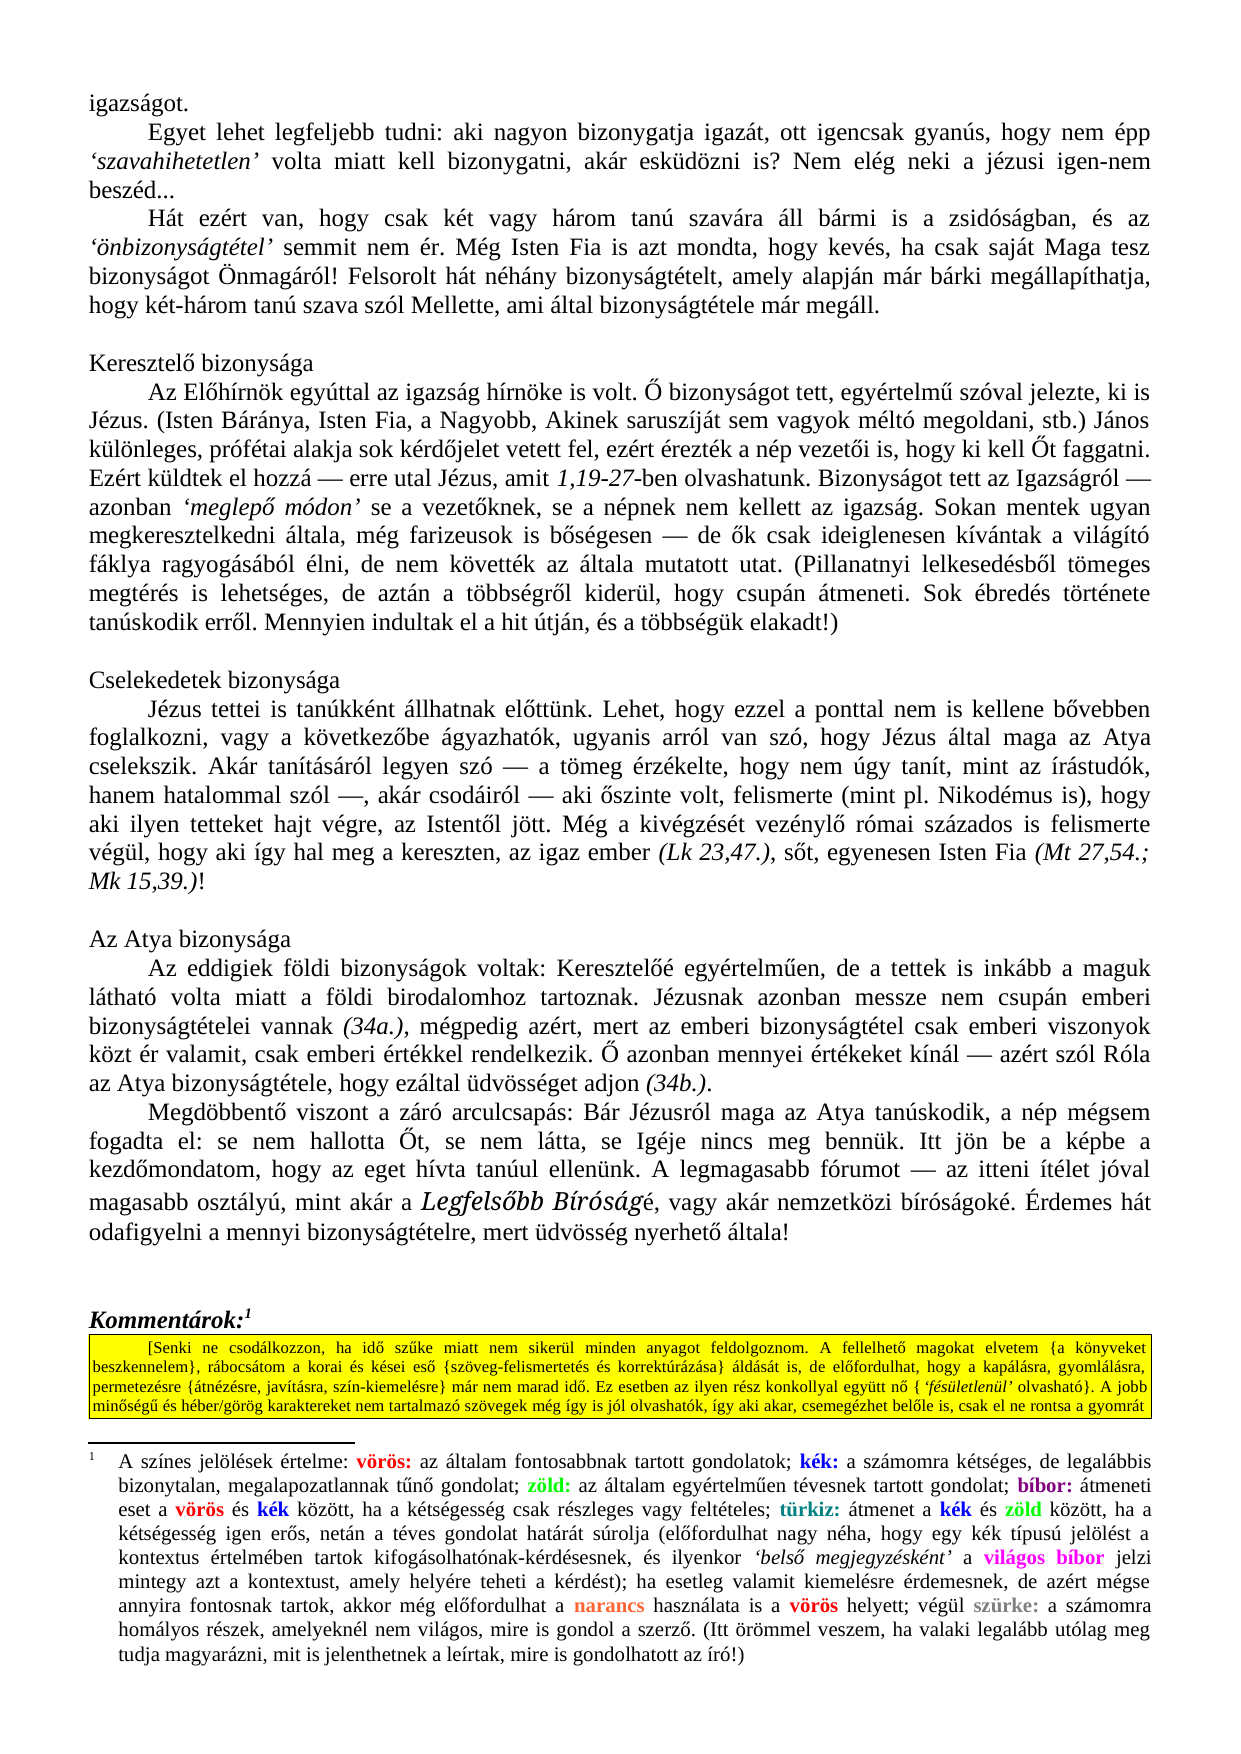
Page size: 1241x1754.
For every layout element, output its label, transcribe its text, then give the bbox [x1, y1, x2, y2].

text Egyet lehet legfeljebb tudni: aki nagyon bizonygatja igazát, ott igencsak gyanús, hogy nem épp ‘szavahihetetlen’ volta miatt kell bizonygatni, akár esküdözni is? Nem elég neki a jézusi igen-nem beszéd... [88, 117, 1152, 203]
text [Senki ne csodálkozzon, ha idő szűke miatt nem sikerül minden anyagot feldolgoznom. A fellelhető magokat elvetem {a könyveket beszkennelem}, rábocsátom a korai és kései eső {szöveg-felismertetés és korrektúrázása} áldását is, de előfordulhat, hogy a kapálásra, gyomlálásra, permetezésre {átnézésre, javításra, szín-kiemelésre} már nem marad idő. Ez esetben az ilyen rész konkollyal együtt nő {‘fésületlenül’ olvasható}. A jobb minőségű és héber/görög karaktereket nem tartalmazó szövegek még így is jól olvashatók, így aki akar, csemegézhet belőle is, csak el ne rontsa a gyomrát [90, 1335, 1151, 1418]
text Az eddigiek földi bizonyságok voltak: Keresztelőé egyértelműen, de a tettek is inkább a maguk látható volta miatt a földi birodalomhoz tartoznak. Jézusnak azonban messze nem csupán emberi bizonyságtételei vannak (34a.), mégpedig azért, mert az emberi bizonyságtétel csak emberi viszonyok közt ér valamit, csak emberi értékkel rendelkezik. Ő azonban mennyei értékeket kínál ― azért szól Róla az Atya bizonyságtétele, hogy ezáltal üdvösséget adjon (34b.). [88, 953, 1152, 1097]
text Jézus tettei is tanúkként állhatnak előttünk. Lehet, hogy ezzel a ponttal nem is kellene bővebben foglalkozni, vagy a következőbe ágyazhatók, ugyanis arról van szó, hogy Jézus által maga az Atya cselekszik. Akár tanításáról legyen szó ― a tömeg érzékelte, hogy nem úgy tanít, mint az írástudók, hanem hatalommal szól ―, akár csodáiról ― aki őszinte volt, felismerte (mint pl. Nikodémus is), hogy aki ilyen tetteket hajt végre, az Istentől jött. Még a kivégzését vezénylő római százados is felismerte végül, hogy aki így hal meg a kereszten, az igaz ember (Lk 23,47.), sőt, egyenesen Isten Fia (Mt 27,54.; Mk 15,39.)! [88, 694, 1152, 895]
text Kommentárok: [88, 1305, 1152, 1334]
text Az Előhírnök egyúttal az igazság hírnöke is volt. Ő bizonyságot tett, egyértelmű szóval jelezte, ki is Jézus. (Isten Báránya, Isten Fia, a Nagyobb, Akinek saruszíját sem vagyok méltó megoldani, stb.) János különleges, prófétai alakja sok kérdőjelet vetett fel, ezért érezték a nép vezetői is, hogy ki kell Őt faggatni. Ezért küldtek el hozzá ― erre utal Jézus, amit 1,19-27-ben olvashatunk. Bizonyságot tett az Igazságról ― azonban ‘meglepő módon’ se a vezetőknek, se a népnek nem kellett az igazság. Sokan mentek ugyan megkeresztelkedni általa, még farizeusok is bőségesen ― de ők csak ideiglenesen kívántak a világító fáklya ragyogásából élni, de nem követték az általa mutatott utat. (Pillanatnyi lelkesedésből tömeges megtérés is lehetséges, de aztán a többségről kiderül, hogy csupán átmeneti. Sok ébredés története tanúskodik erről. Mennyien indultak el a hit útján, és a többségük elakadt!) [88, 377, 1152, 636]
text A színes jelölések értelme: vörös: az általam fontosabbnak tartott gondolatok; kék: a számomra kétséges, de legalábbis bizonytalan, megalapozatlannak tűnő gondolat; zöld: az általam egyértelműen tévesnek tartott gondolat; bíbor: átmeneti eset a vörös és kék között, ha a kétségesség csak részleges vagy feltételes; türkiz: átmenet a kék és zöld között, ha a kétségesség igen erős, netán a téves gondolat határát súrolja (előfordulhat nagy néha, hogy egy kék típusú jelölést a kontextus értelmében tartok kifogásolhatónak-kérdésesnek, és ilyenkor ‘belső megjegyzésként’ a világos bíbor jelzi mintegy azt a kontextust, amely helyére teheti a kérdést); ha esetleg valamit kiemelésre érdemesnek, de azért mégse annyira fontosnak tartok, akkor még előfordulhat a narancs használata is a vörös helyett; végül szürke: a számomra homályos részek, amelyeknél nem világos, mire is gondol a szerző. (Itt örömmel veszem, ha valaki legalább utólag meg tudja magyarázni, mit is jelenthetnek a leírtak, mire is gondolhatott az író!) [88, 1449, 1152, 1665]
text Megdöbbentő viszont a záró arculcsapás: Bár Jézusról maga az Atya tanúskodik, a nép mégsem fogadta el: se nem hallotta Őt, se nem látta, se Igéje nincs meg bennük. Itt jön be a képbe a kezdőmondatom, hogy az eget hívta tanúul ellenünk. A legmagasabb fórumot ― az itteni ítélet jóval magasabb osztályú, mint akár a Legfelsőbb Bíróságé, vagy akár nemzetközi bíróságoké. Érdemes hát odafigyelni a mennyi bizonyságtételre, mert üdvösség nyerhető általa! [88, 1097, 1152, 1246]
text Cselekedetek bizonysága [88, 665, 1152, 694]
text igazságot. [88, 88, 1152, 117]
text Az Atya bizonysága [88, 924, 1152, 953]
text Hát ezért van, hogy csak két vagy három tanú szavára áll bármi is a zsidóságban, és az ‘önbizonyságtétel’ semmit nem ér. Még Isten Fia is azt mondta, hogy kevés, ha csak saját Maga tesz bizonyságot Önmagáról! Felsorolt hát néhány bizonyságtételt, amely alapján már bárki megállapíthatja, hogy két-három tanú szava szól Mellette, ami által bizonyságtétele már megáll. [88, 203, 1152, 318]
text Keresztelő bizonysága [88, 348, 1152, 377]
